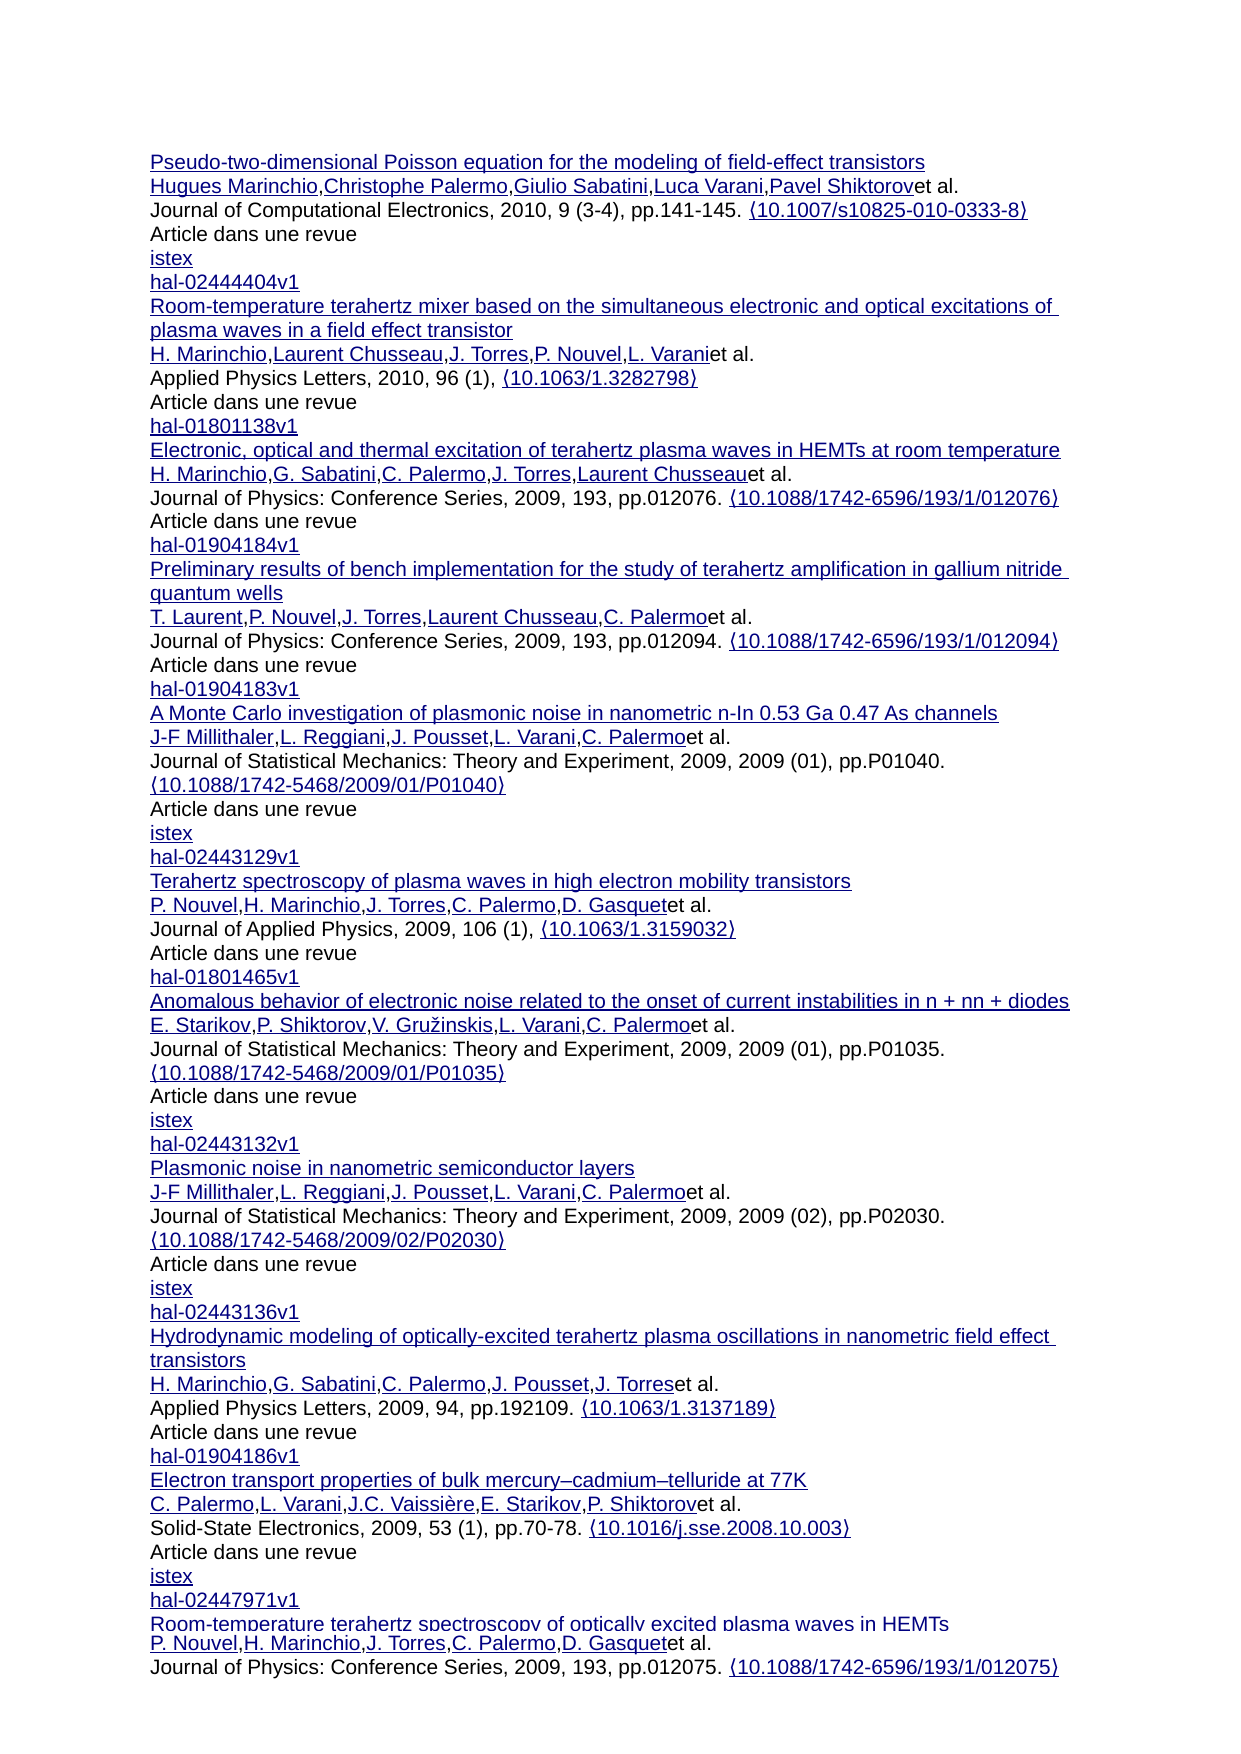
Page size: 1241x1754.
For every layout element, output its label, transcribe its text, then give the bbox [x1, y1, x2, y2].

table_cell Electronic, optical and thermal excitation of terahertz plasma waves in HEMTs at room temperature H. Marinchio,G. Sabatini,C. Palermo,J. Torres,Laurent Chusseauet al. Journal of Physics: Conference Series, 2009, 193, pp.012076. ⟨10.1088/1742-6596/193/1/012076⟩ Article dans une revue hal-01904184v1 [150, 438, 1090, 557]
table_cell Terahertz spectroscopy of plasma waves in high electron mobility transistors P. Nouvel,H. Marinchio,J. Torres,C. Palermo,D. Gasquetet al. Journal of Applied Physics, 2009, 106 (1), ⟨10.1063/1.3159032⟩ Article dans une revue hal-01801465v1 [150, 869, 1090, 988]
table_cell Electron transport properties of bulk mercury–cadmium–telluride at 77K C. Palermo,L. Varani,J.C. Vaissière,E. Starikov,P. Shiktorovet al. Solid-State Electronics, 2009, 53 (1), pp.70-78. ⟨10.1016/j.sse.2008.10.003⟩ Article dans une revue istex hal-02447971v1 [150, 1468, 1090, 1611]
table_cell Anomalous behavior of electronic noise related to the onset of current instabilities in n + nn + diodes E. Starikov,P. Shiktorov,V. Gružinskis,L. Varani,C. Palermoet al. Journal of Statistical Mechanics: Theory and Experiment, 2009, 2009 (01), pp.P01035. ⟨10.1088/1742-5468/2009/01/P01035⟩ Article dans une revue istex hal-02443132v1 [150, 989, 1090, 1156]
table_cell Hydrodynamic modeling of optically-excited terahertz plasma oscillations in nanometric field effect transistors H. Marinchio,G. Sabatini,C. Palermo,J. Pousset,J. Torreset al. Applied Physics Letters, 2009, 94, pp.192109. ⟨10.1063/1.3137189⟩ Article dans une revue hal-01904186v1 [150, 1324, 1090, 1468]
table_cell Pseudo-two-dimensional Poisson equation for the modeling of field-effect transistors Hugues Marinchio,Christophe Palermo,Giulio Sabatini,Luca Varani,Pavel Shiktorovet al. Journal of Computational Electronics, 2010, 9 (3-4), pp.141-145. ⟨10.1007/s10825-010-0333-8⟩ Article dans une revue istex hal-02444404v1 [150, 150, 1090, 294]
table_cell A Monte Carlo investigation of plasmonic noise in nanometric n-In 0.53 Ga 0.47 As channels J-F Millithaler,L. Reggiani,J. Pousset,L. Varani,C. Palermoet al. Journal of Statistical Mechanics: Theory and Experiment, 2009, 2009 (01), pp.P01040. ⟨10.1088/1742-5468/2009/01/P01040⟩ Article dans une revue istex hal-02443129v1 [150, 701, 1090, 869]
table_cell Room-temperature terahertz mixer based on the simultaneous electronic and optical excitations of plasma waves in a field effect transistor H. Marinchio,Laurent Chusseau,J. Torres,P. Nouvel,L. Varaniet al. Applied Physics Letters, 2010, 96 (1), ⟨10.1063/1.3282798⟩ Article dans une revue hal-01801138v1 [150, 294, 1090, 437]
table_cell Plasmonic noise in nanometric semiconductor layers J-F Millithaler,L. Reggiani,J. Pousset,L. Varani,C. Palermoet al. Journal of Statistical Mechanics: Theory and Experiment, 2009, 2009 (02), pp.P02030. ⟨10.1088/1742-5468/2009/02/P02030⟩ Article dans une revue istex hal-02443136v1 [150, 1156, 1090, 1324]
table_cell Preliminary results of bench implementation for the study of terahertz amplification in gallium nitride quantum wells T. Laurent,P. Nouvel,J. Torres,Laurent Chusseau,C. Palermoet al. Journal of Physics: Conference Series, 2009, 193, pp.012094. ⟨10.1088/1742-6596/193/1/012094⟩ Article dans une revue hal-01904183v1 [150, 557, 1090, 701]
table_cell Room-temperature terahertz spectroscopy of optically excited plasma waves in HEMTs P. Nouvel,H. Marinchio,J. Torres,C. Palermo,D. Gasquetet al. Journal of Physics: Conference Series, 2009, 193, pp.012075. ⟨10.1088/1742-6596/193/1/012075⟩ [150, 1611, 1090, 1679]
